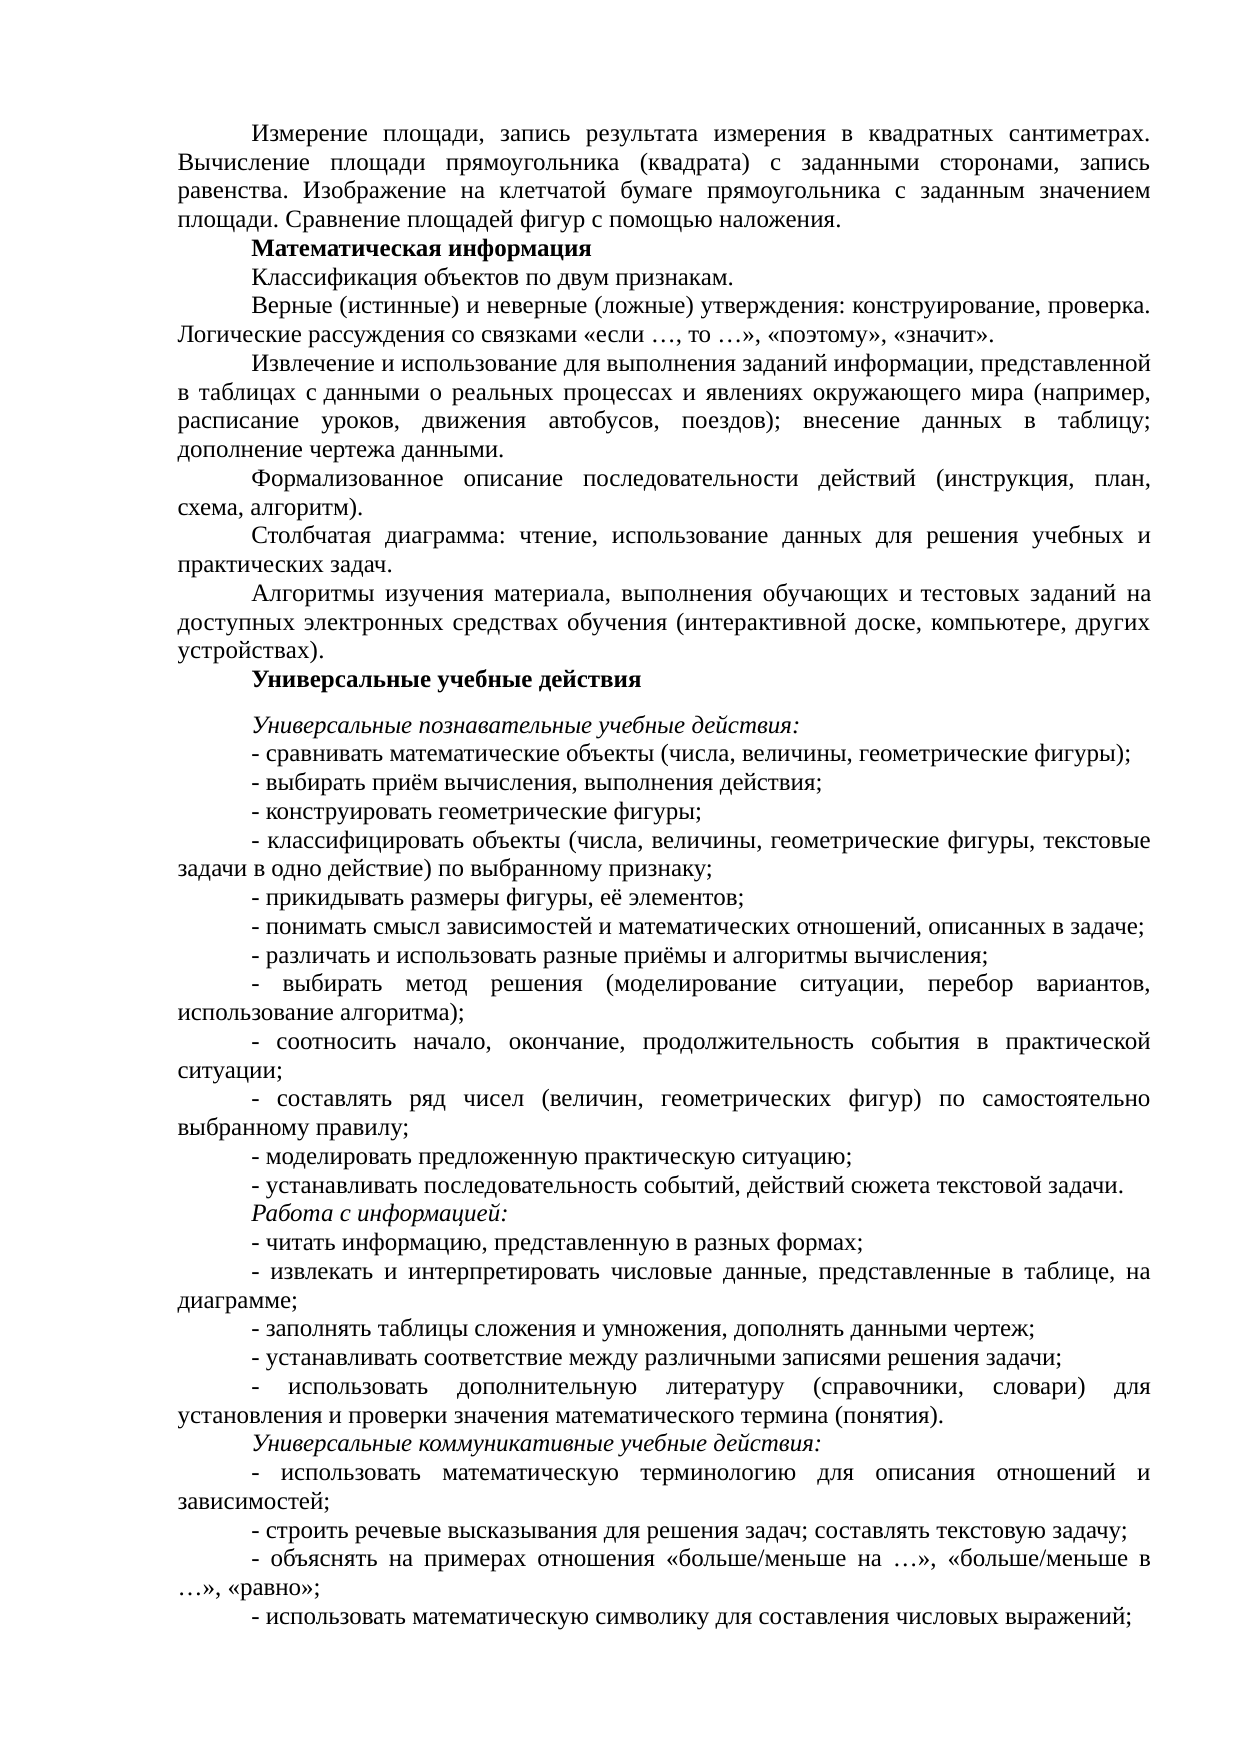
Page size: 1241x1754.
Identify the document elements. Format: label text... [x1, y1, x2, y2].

text Универсальные учебные действия [177, 664, 1152, 710]
text - извлекать и интерпретировать числовые данные, представленные в таблице, на диаграмме; [177, 1256, 1152, 1313]
text Классификация объектов по двум признакам. [177, 262, 1152, 291]
text Верные (истинные) и неверные (ложные) утверждения: конструирование, проверка. Логические рассуждения со связками «если …, то …», «поэтому», «значит». [177, 291, 1152, 348]
text - конструировать геометрические фигуры; [177, 796, 1152, 825]
text Измерение площади, запись результата измерения в квадратных сантиметрах. Вычисление площади прямоугольника (квадрата) с заданными сторонами, запись равенства. Изображение на клетчатой бумаге прямоугольника с заданным значением площади. Сравнение площадей фигур с помощью наложения. [177, 118, 1152, 233]
text - моделировать предложенную практическую ситуацию; [177, 1141, 1152, 1170]
text - выбирать метод решения (моделирование ситуации, перебор вариантов, использование алгоритма); [177, 968, 1152, 1026]
text Универсальные познавательные учебные действия: [177, 710, 1152, 738]
text - использовать дополнительную литературу (справочники, словари) для установления и проверки значения математического термина (понятия). [177, 1371, 1152, 1428]
text Формализованное описание последовательности действий (инструкция, план, схема, алгоритм). [177, 463, 1152, 521]
text - объяснять на примерах отношения «больше/меньше на …», «больше/меньше в …», «равно»; [177, 1543, 1152, 1601]
text - различать и использовать разные приёмы и алгоритмы вычисления; [177, 940, 1152, 968]
text Универсальные коммуникативные учебные действия: [177, 1428, 1152, 1457]
text - читать информацию, представленную в разных формах; [177, 1227, 1152, 1256]
text - составлять ряд чисел (величин, геометрических фигур) по самостоятельно выбранному правилу; [177, 1083, 1152, 1141]
text - сравнивать математические объекты (числа, величины, геометрические фигуры); [177, 738, 1152, 767]
text - выбирать приём вычисления, выполнения действия; [177, 767, 1152, 796]
text - заполнять таблицы сложения и умножения, дополнять данными чертеж; [177, 1313, 1152, 1342]
text - использовать математическую символику для составления числовых выражений; [177, 1601, 1152, 1630]
text Работа с информацией: [177, 1198, 1152, 1227]
text Математическая информация [177, 233, 1152, 262]
text Столбчатая диаграмма: чтение, использование данных для решения учебных и практических задач. [177, 521, 1152, 578]
text - устанавливать последовательность событий, действий сюжета текстовой задачи. [177, 1170, 1152, 1198]
text - соотносить начало, окончание, продолжительность события в практической ситуации; [177, 1026, 1152, 1083]
text Алгоритмы изучения материала, выполнения обучающих и тестовых заданий на доступных электронных средствах обучения (интерактивной доске, компьютере, других устройствах). [177, 578, 1152, 664]
text - понимать смысл зависимостей и математических отношений, описанных в задаче; [177, 911, 1152, 940]
text Извлечение и использование для выполнения заданий информации, представленной в таблицах с данными о реальных процессах и явлениях окружающего мира (например, расписание уроков, движения автобусов, поездов); внесение данных в таблицу; дополнение чертежа данными. [177, 348, 1152, 463]
text - прикидывать размеры фигуры, её элементов; [177, 882, 1152, 911]
text - классифицировать объекты (числа, величины, геометрические фигуры, текстовые задачи в одно действие) по выбранному признаку; [177, 825, 1152, 882]
text - устанавливать соответствие между различными записями решения задачи; [177, 1342, 1152, 1371]
text - строить речевые высказывания для решения задач; составлять текстовую задачу; [177, 1515, 1152, 1543]
text - использовать математическую терминологию для описания отношений и зависимостей; [177, 1457, 1152, 1515]
